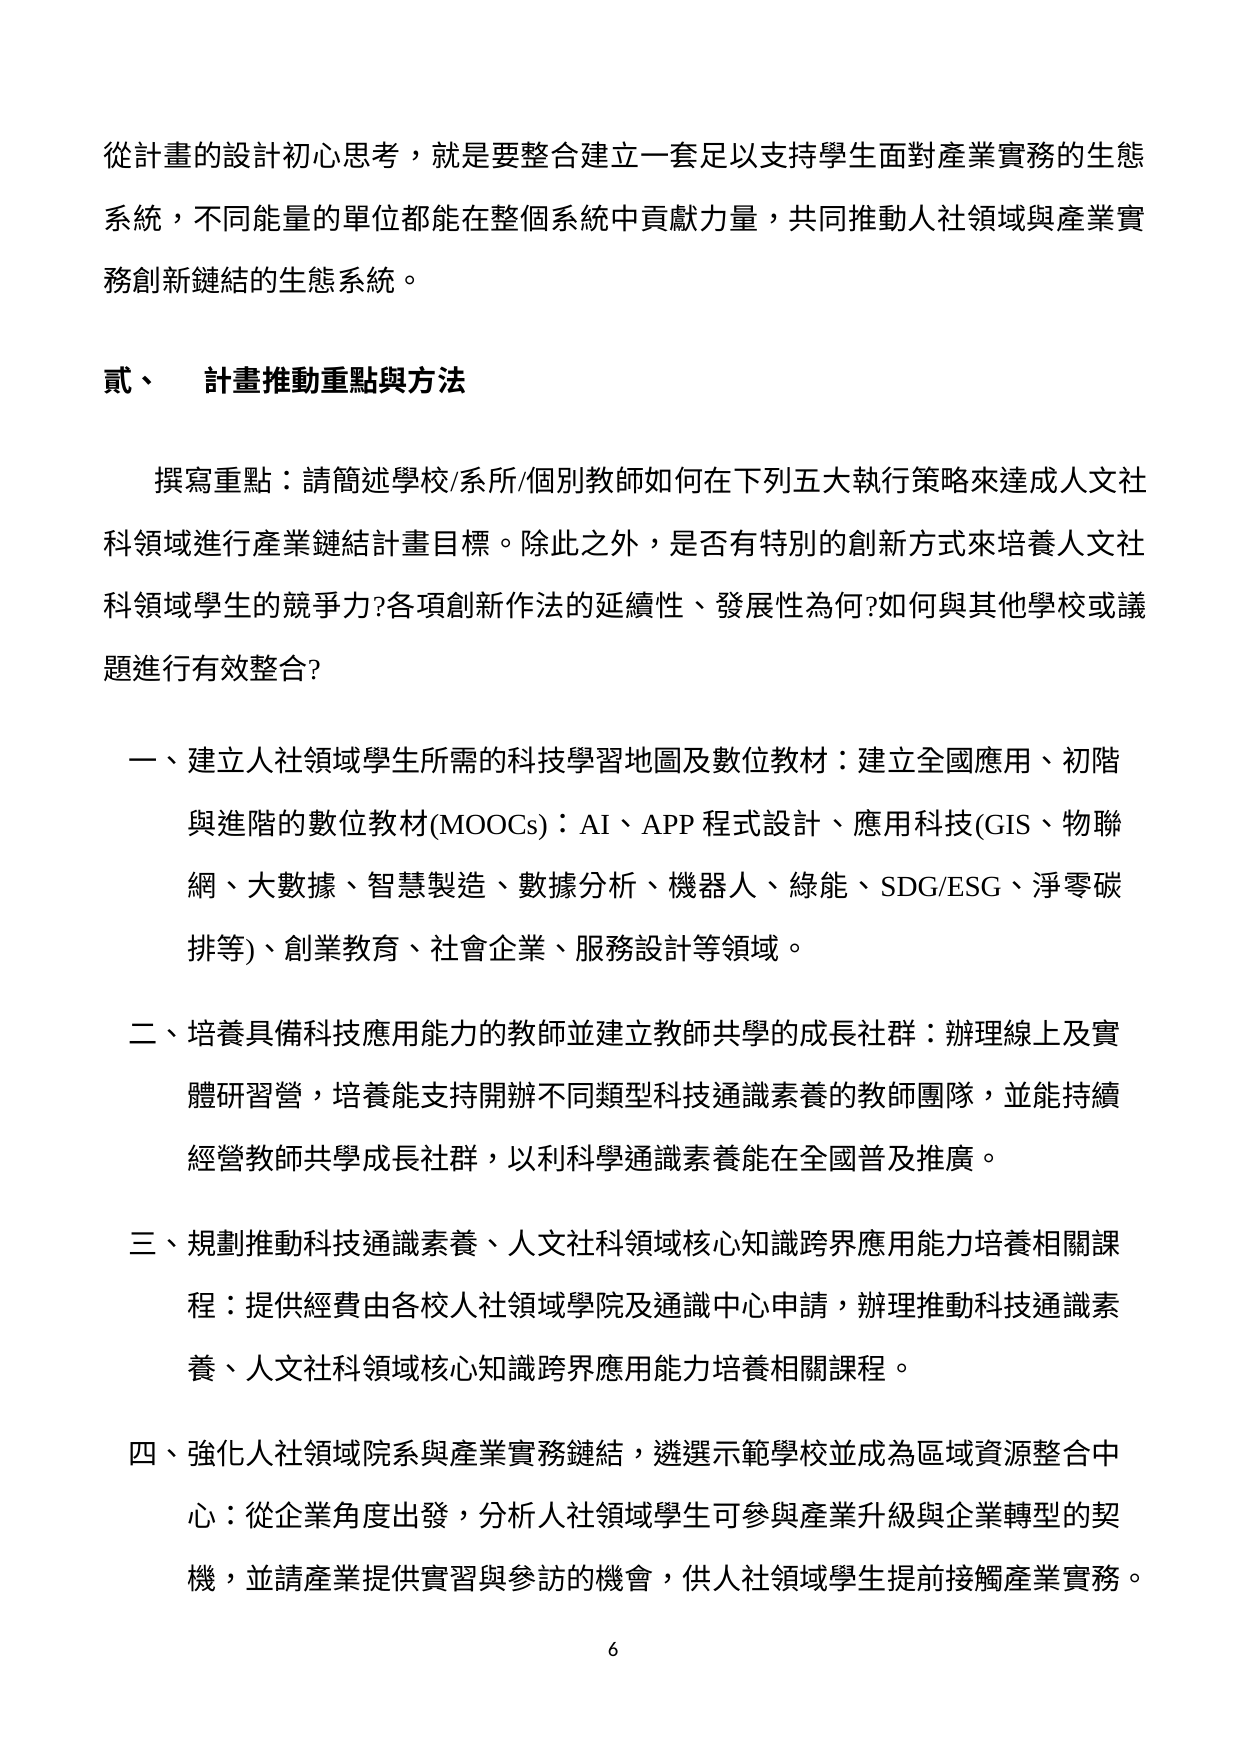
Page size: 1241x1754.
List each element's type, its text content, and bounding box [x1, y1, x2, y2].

text 四、強化人社領域院系與產業實務鏈結，遴選示範學校並成為區域資源整合中心：從企業角度出發，分析人社領域學生可參與產業升級與企業轉型的契機，並請產業提供實習與參訪的機會，供人社領域學生提前接觸產業實務。 [128, 1410, 1122, 1597]
text 三、規劃推動科技通識素養、人文社科領域核心知識跨界應用能力培養相關課程：提供經費由各校人社領域學院及通識中心申請，辦理推動科技通識素養、人文社科領域核心知識跨界應用能力培養相關課程。 [128, 1200, 1122, 1387]
text 二、培養具備科技應用能力的教師並建立教師共學的成長社群：辦理線上及實體研習營，培養能支持開辦不同類型科技通識素養的教師團隊，並能持續經營教師共學成長社群，以利科學通識素養能在全國普及推廣。 [128, 990, 1122, 1177]
text 一、建立人社領域學生所需的科技學習地圖及數位教材：建立全國應用、初階與進階的數位教材(MOOCs)：AI、APP程式設計、應用科技(GIS、物聯網、大數據、智慧製造、數據分析、機器人、綠能、SDG/ESG、淨零碳排等)、創業教育、社會企業、服務設計等領域。 [128, 717, 1122, 967]
text 撰寫重點：請簡述學校/系所/個別教師如何在下列五大執行策略來達成人文社科領域進行產業鏈結計畫目標。除此之外，是否有特別的創新方式來培養人文社科領域學生的競爭力?各項創新作法的延續性、發展性為何?如何與其他學校或議題進行有效整合? [103, 437, 1147, 687]
list 計畫推動重點與方法 [103, 337, 1147, 400]
text 從計畫的設計初心思考，就是要整合建立一套足以支持學生面對產業實務的生態系統，不同能量的單位都能在整個系統中貢獻力量，共同推動人社領域與產業實務創新鏈結的生態系統。 [103, 112, 1147, 300]
